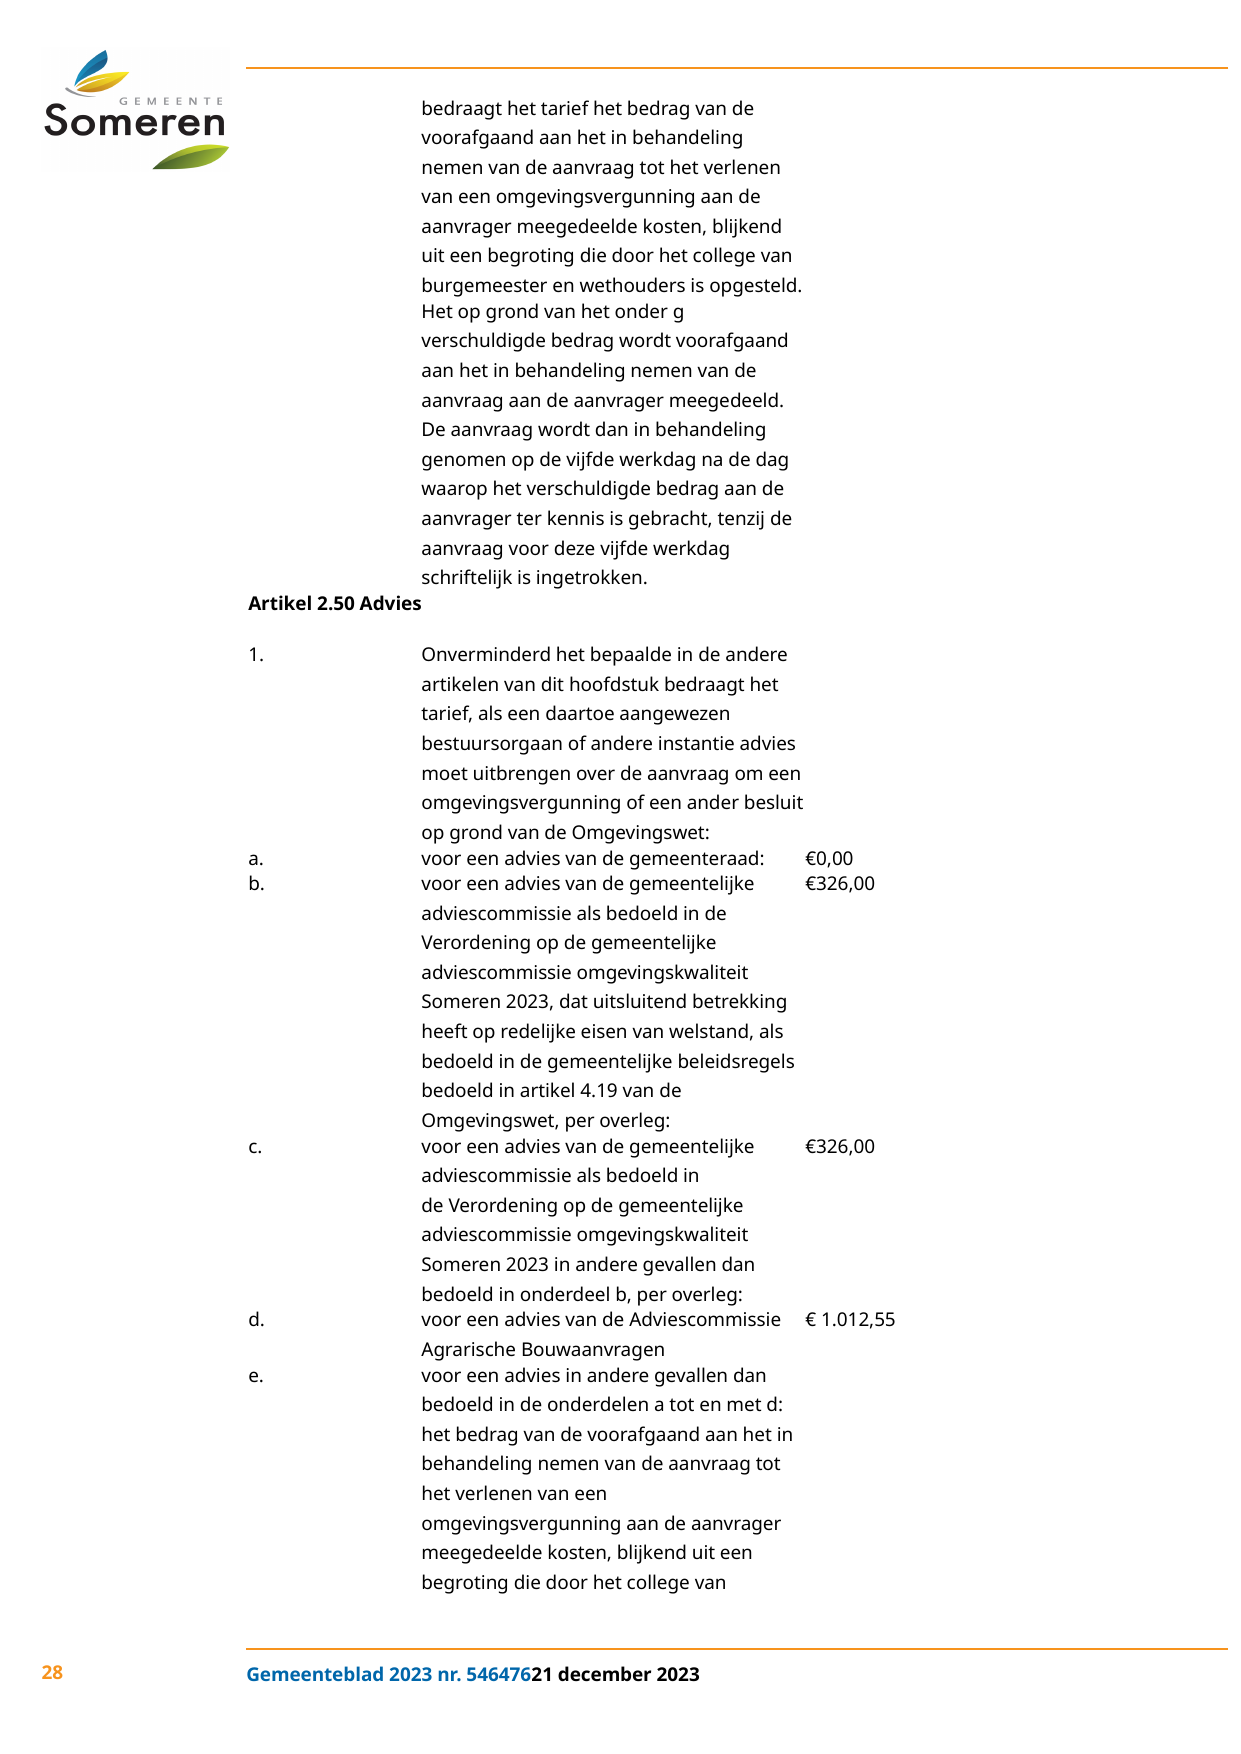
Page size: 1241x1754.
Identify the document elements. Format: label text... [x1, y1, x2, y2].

table_cell Artikel 2.50 Advies [248, 590, 978, 616]
table_cell [979, 1362, 1152, 1594]
table_cell [979, 845, 1152, 870]
table_cell [979, 616, 1152, 641]
table_cell voor een advies van de gemeentelijke adviescommissie als bedoeld in de Verordening op de gemeentelijke adviescommissie omgevingskwaliteit Someren 2023, dat uitsluitend betrekking heeft op redelijke eisen van welstand, als bedoeld in de gemeentelijke beleidsregels bedoeld in artikel 4.19 van de Omgevingswet, per overleg: [421, 870, 805, 1133]
table_cell e. [248, 1362, 421, 1594]
table_cell [805, 298, 978, 590]
table_cell d. [248, 1306, 421, 1362]
table_cell [979, 95, 1152, 298]
table_cell [248, 298, 421, 590]
table_cell [979, 1133, 1152, 1306]
table_cell 1. [248, 641, 421, 845]
table_cell Het op grond van het onder g verschuldigde bedrag wordt voorafgaand aan het in behandeling nemen van de aanvraag aan de aanvrager meegedeeld. De aanvraag wordt dan in behandeling genomen op de vijfde werkdag na de dag waarop het verschuldigde bedrag aan de aanvrager ter kennis is gebracht, tenzij de aanvraag voor deze vijfde werkdag schriftelijk is ingetrokken. [421, 298, 805, 590]
table_cell € 1.012,55 [805, 1306, 978, 1362]
table_cell a. [248, 845, 421, 870]
table_cell [805, 616, 978, 641]
table_cell b. [248, 870, 421, 1133]
table_cell c. [248, 1133, 421, 1306]
table_cell Onverminderd het bepaalde in de andere artikelen van dit hoofdstuk bedraagt het tarief, als een daartoe aangewezen bestuursorgaan of andere instantie advies moet uitbrengen over de aanvraag om een omgevingsvergunning of een ander besluit op grond van de Omgevingswet: [421, 641, 805, 845]
table_cell [805, 641, 978, 845]
table_cell voor een advies van de gemeentelijke adviescommissie als bedoeld in de Verordening op de gemeentelijke adviescommissie omgevingskwaliteit Someren 2023 in andere gevallen dan bedoeld in onderdeel b, per overleg: [421, 1133, 805, 1306]
table_cell [248, 616, 421, 641]
table_cell [979, 1306, 1152, 1362]
table_cell €326,00 [805, 870, 978, 1133]
table_cell voor een advies van de Adviescommissie Agrarische Bouwaanvragen [421, 1306, 805, 1362]
table_cell [979, 298, 1152, 590]
table_cell bedraagt het tarief het bedrag van de voorafgaand aan het in behandeling nemen van de aanvraag tot het verlenen van een omgevingsvergunning aan de aanvrager meegedeelde kosten, blijkend uit een begroting die door het college van burgemeester en wethouders is opgesteld. [421, 95, 805, 298]
table_cell voor een advies van de gemeenteraad: [421, 845, 805, 870]
table_cell voor een advies in andere gevallen dan bedoeld in de onderdelen a tot en met d: het bedrag van de voorafgaand aan het in behandeling nemen van de aanvraag tot het verlenen van een omgevingsvergunning aan de aanvrager meegedeelde kosten, blijkend uit een begroting die door het college van [421, 1362, 805, 1594]
table_cell €326,00 [805, 1133, 978, 1306]
table_cell [979, 641, 1152, 845]
table_cell [421, 616, 805, 641]
picture [41, 47, 231, 172]
table_cell [805, 1362, 978, 1594]
table_cell [248, 95, 421, 298]
table_cell [805, 95, 978, 298]
table_cell [979, 870, 1152, 1133]
table_cell €0,00 [805, 845, 978, 870]
